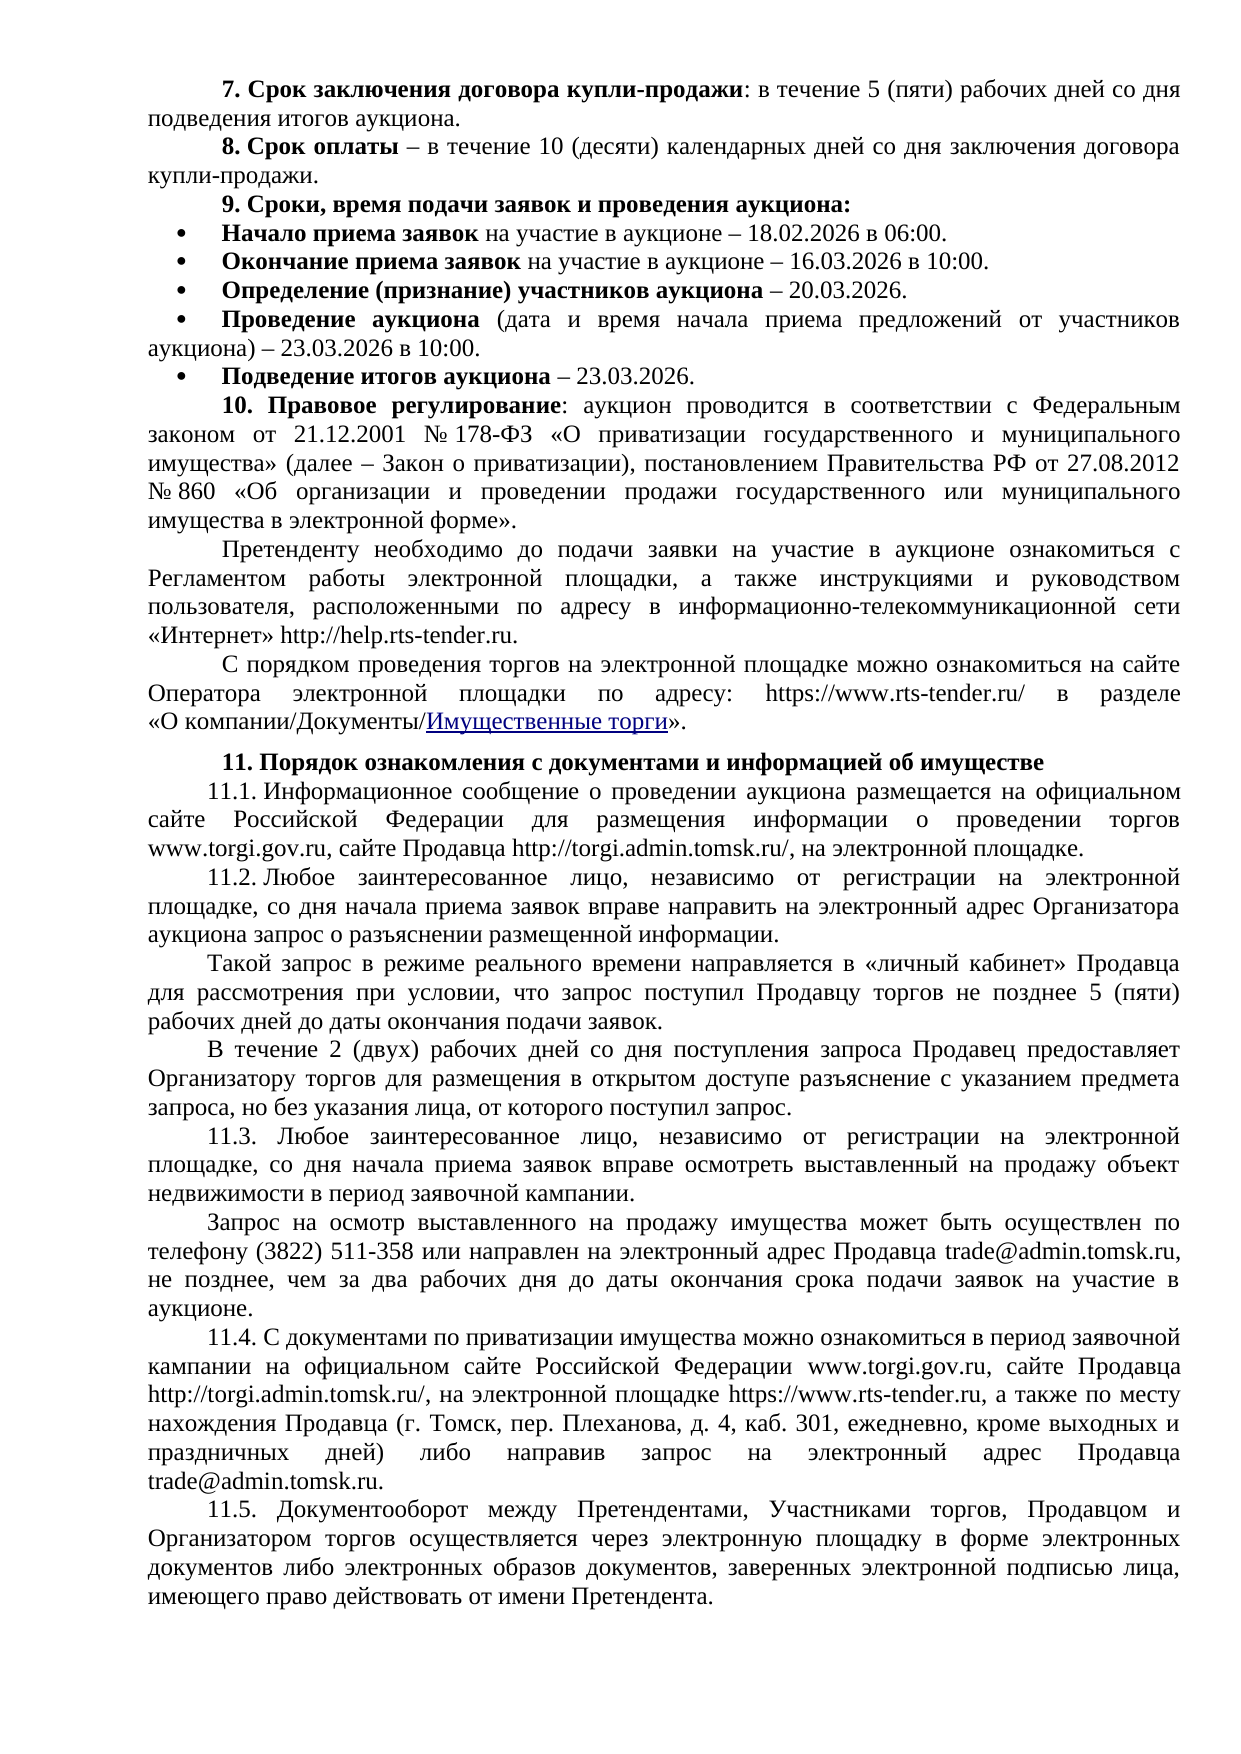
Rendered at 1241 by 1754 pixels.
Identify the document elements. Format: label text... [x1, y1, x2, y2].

subtitle Запрос на осмотр выставленного на продажу имущества может быть осуществлен по телефону (3822) 511-358 или направлен на электронный адрес Продавца trade@admin.tomsk.ru, не позднее, чем за два рабочих дня до даты окончания срока подачи заявок на участие в аукционе. [148, 1207, 1181, 1322]
text 8. Срок оплаты – в течение 10 (десяти) календарных дней со дня заключения договора купли-продажи. [148, 131, 1181, 189]
text 11.4. С документами по приватизации имущества можно ознакомиться в период заявочной кампании на официальном сайте Российской Федерации www.torgi.gov.ru, сайте Продавца http://torgi.admin.tomsk.ru/, на электронной площадке https://www.rts-tender.ru, а также по месту нахождения Продавца (г. Томск, пер. Плеханова, д. 4, каб. 301, ежедневно, кроме выходных и праздничных дней) либо направив запрос на электронный адрес Продавца trade@admin.tomsk.ru. [148, 1322, 1181, 1494]
text 11. Порядок ознакомления с документами и информацией об имуществе [148, 747, 1181, 776]
text 7. Срок заключения договора купли-продажи: в течение 5 (пяти) рабочих дней со дня подведения итогов аукциона. [148, 74, 1181, 131]
subtitle 11.3. Любое заинтересованное лицо, независимо от регистрации на электронной площадке, со дня начала приема заявок вправе осмотреть выставленный на продажу объект недвижимости в период заявочной кампании. [148, 1121, 1181, 1207]
list Проведение аукциона (дата и время начала приема предложений от участников аукциона) – 23.03.2026 в 10:00. [148, 304, 1181, 361]
text 10. Правовое регулирование: аукцион проводится в соответствии с Федеральным законом от 21.12.2001 № 178-ФЗ «О приватизации государственного и муниципального имущества» (далее – Закон о приватизации), постановлением Правительства РФ от 27.08.2012 № 860 «Об организации и проведении продажи государственного или муниципального имущества в электронной форме». [148, 390, 1181, 534]
list Подведение итогов аукциона – 23.03.2026. [148, 361, 1181, 390]
text 9. Сроки, время подачи заявок и проведения аукциона: [148, 189, 1181, 218]
text С порядком проведения торгов на электронной площадке можно ознакомиться на сайте Оператора электронной площадки по адресу: https://www.rts-tender.ru/ в разделе «О компании/Документы/Имущественные торги». [148, 649, 1181, 735]
subtitle В течение 2 (двух) рабочих дней со дня поступления запроса Продавец предоставляет Организатору торгов для размещения в открытом доступе разъяснение с указанием предмета запроса, но без указания лица, от которого поступил запрос. [148, 1034, 1181, 1121]
subtitle Такой запрос в режиме реального времени направляется в «личный кабинет» Продавца для рассмотрения при условии, что запрос поступил Продавцу торгов не позднее 5 (пяти) рабочих дней до даты окончания подачи заявок. [148, 948, 1181, 1034]
list Начало приема заявок на участие в аукционе – 18.02.2026 в 06:00. [148, 218, 1181, 246]
text 11.5. Документооборот между Претендентами, Участниками торгов, Продавцом и Организатором торгов осуществляется через электронную площадку в форме электронных документов либо электронных образов документов, заверенных электронной подписью лица, имеющего право действовать от имени Претендента. [148, 1494, 1181, 1609]
subtitle 11.1. Информационное сообщение о проведении аукциона размещается на официальном сайте Российской Федерации для размещения информации о проведении торгов www.torgi.gov.ru, сайте Продавца http://torgi.admin.tomsk.ru/, на электронной площадке. [148, 776, 1181, 862]
list Определение (признание) участников аукциона – 20.03.2026. [148, 275, 1181, 304]
text Претенденту необходимо до подачи заявки на участие в аукционе ознакомиться с Регламентом работы электронной площадки, а также инструкциями и руководством пользователя, расположенными по адресу в информационно-телекоммуникационной сети «Интернет» http://help.rts-tender.ru. [148, 534, 1181, 649]
text 11.2. Любое заинтересованное лицо, независимо от регистрации на электронной площадке, со дня начала приема заявок вправе направить на электронный адрес Организатора аукциона запрос о разъяснении размещенной информации. [148, 862, 1181, 948]
list Окончание приема заявок на участие в аукционе – 16.03.2026 в 10:00. [148, 246, 1181, 275]
